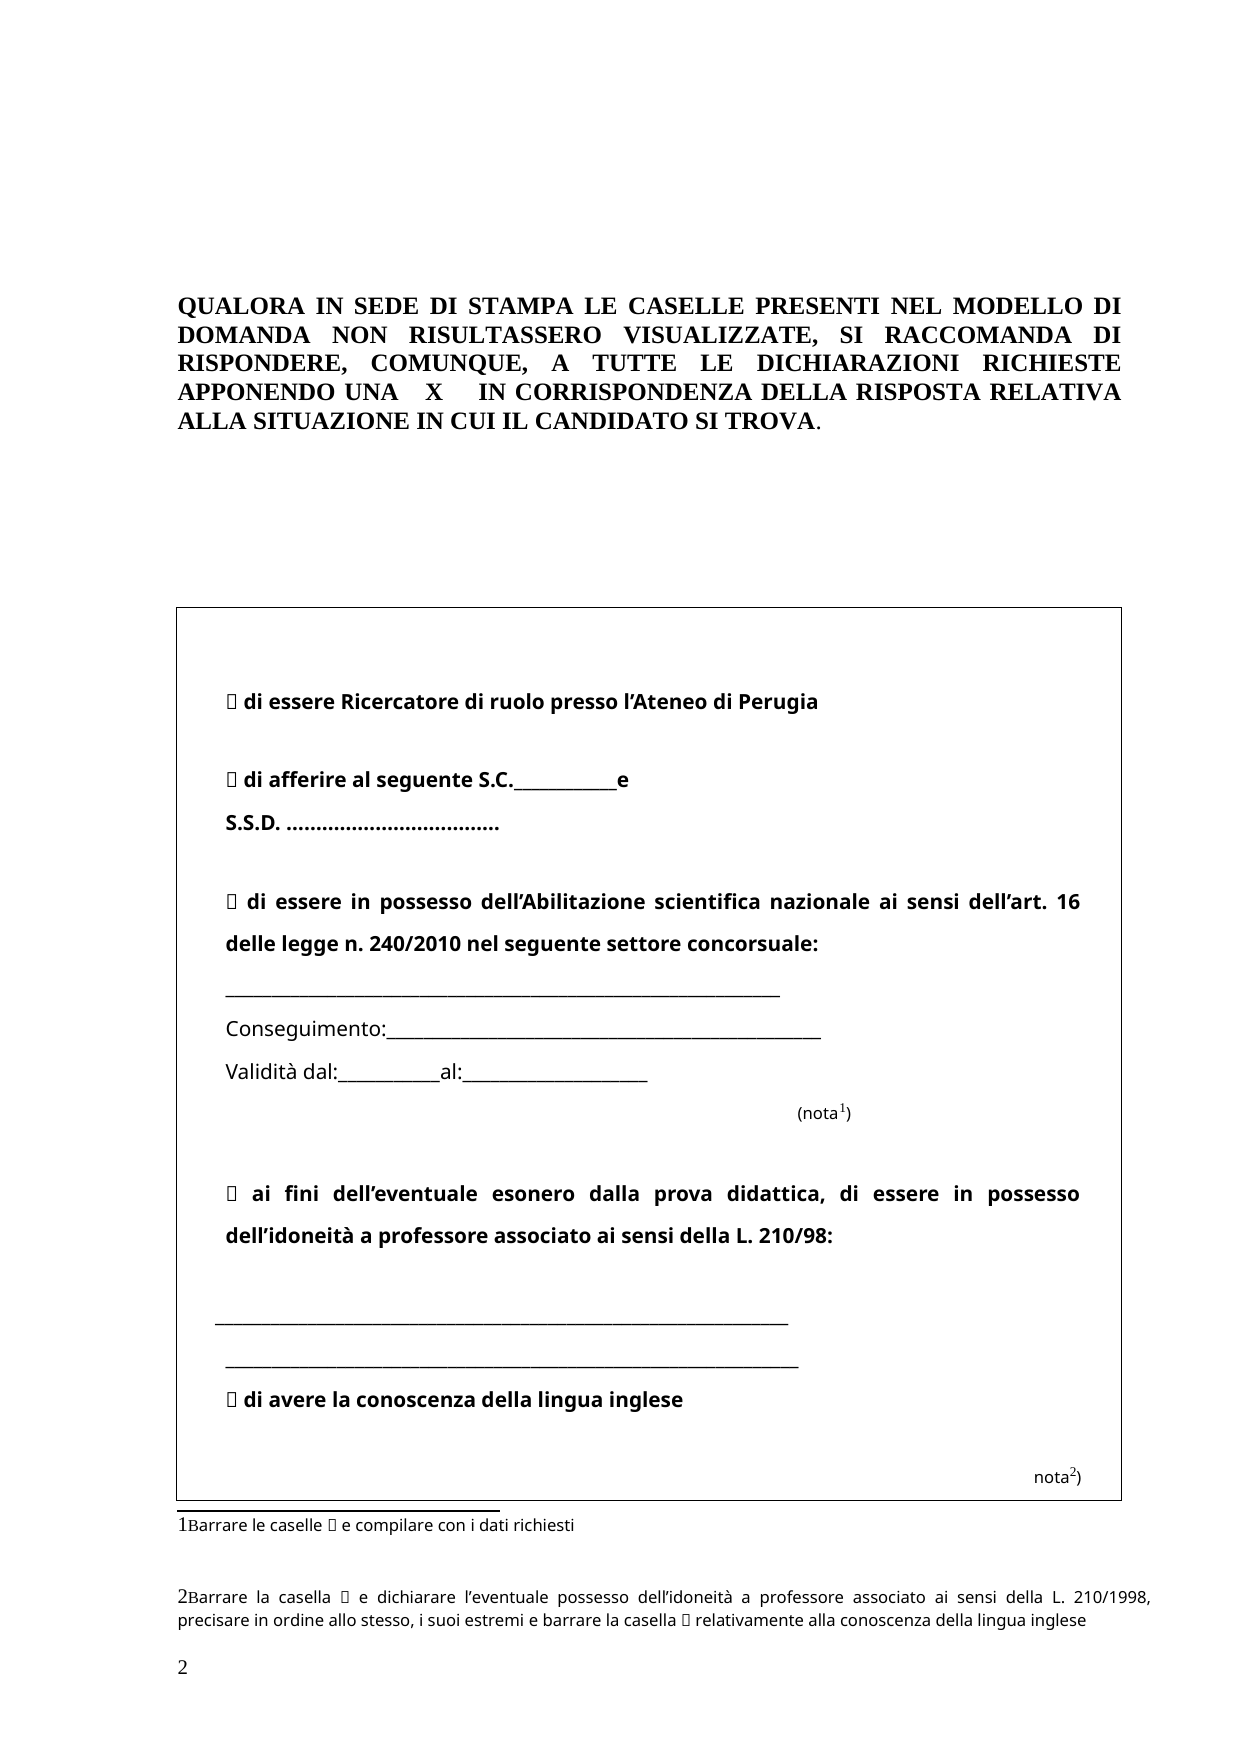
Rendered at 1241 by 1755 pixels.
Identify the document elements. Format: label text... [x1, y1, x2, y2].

table_header  di essere Ricercatore di ruolo presso l’Ateneo di Perugia  di afferire al seguente S.C.____________e S.S.D. ………………………………  di essere in possesso dell’Abilitazione scientifica nazionale ai sensi dell’art. 16 delle legge n. 240/2010 nel seguente settore concorsuale: ____________________________________________________________ Conseguimento:_______________________________________________ Validità dal:___________al:____________________ (nota)  ai fini dell’eventuale esonero dalla prova didattica, di essere in possesso dell’idoneità a professore associato ai sensi della L. 210/98: ______________________________________________________________ ______________________________________________________________  di avere la conoscenza della lingua inglese nota) [177, 608, 1121, 1500]
text QUALORA IN SEDE DI STAMPA LE CASELLE PRESENTI NEL MODELLO DI DOMANDA NON RISULTASSERO VISUALIZZATE, SI RACCOMANDA DI RISPONDERE, COMUNQUE, A TUTTE LE DICHIARAZIONI RICHIESTE APPONENDO UNA X IN CORRISPONDENZA DELLA RISPOSTA RELATIVA ALLA SITUAZIONE IN CUI IL CANDIDATO SI TROVA. [177, 291, 1122, 435]
